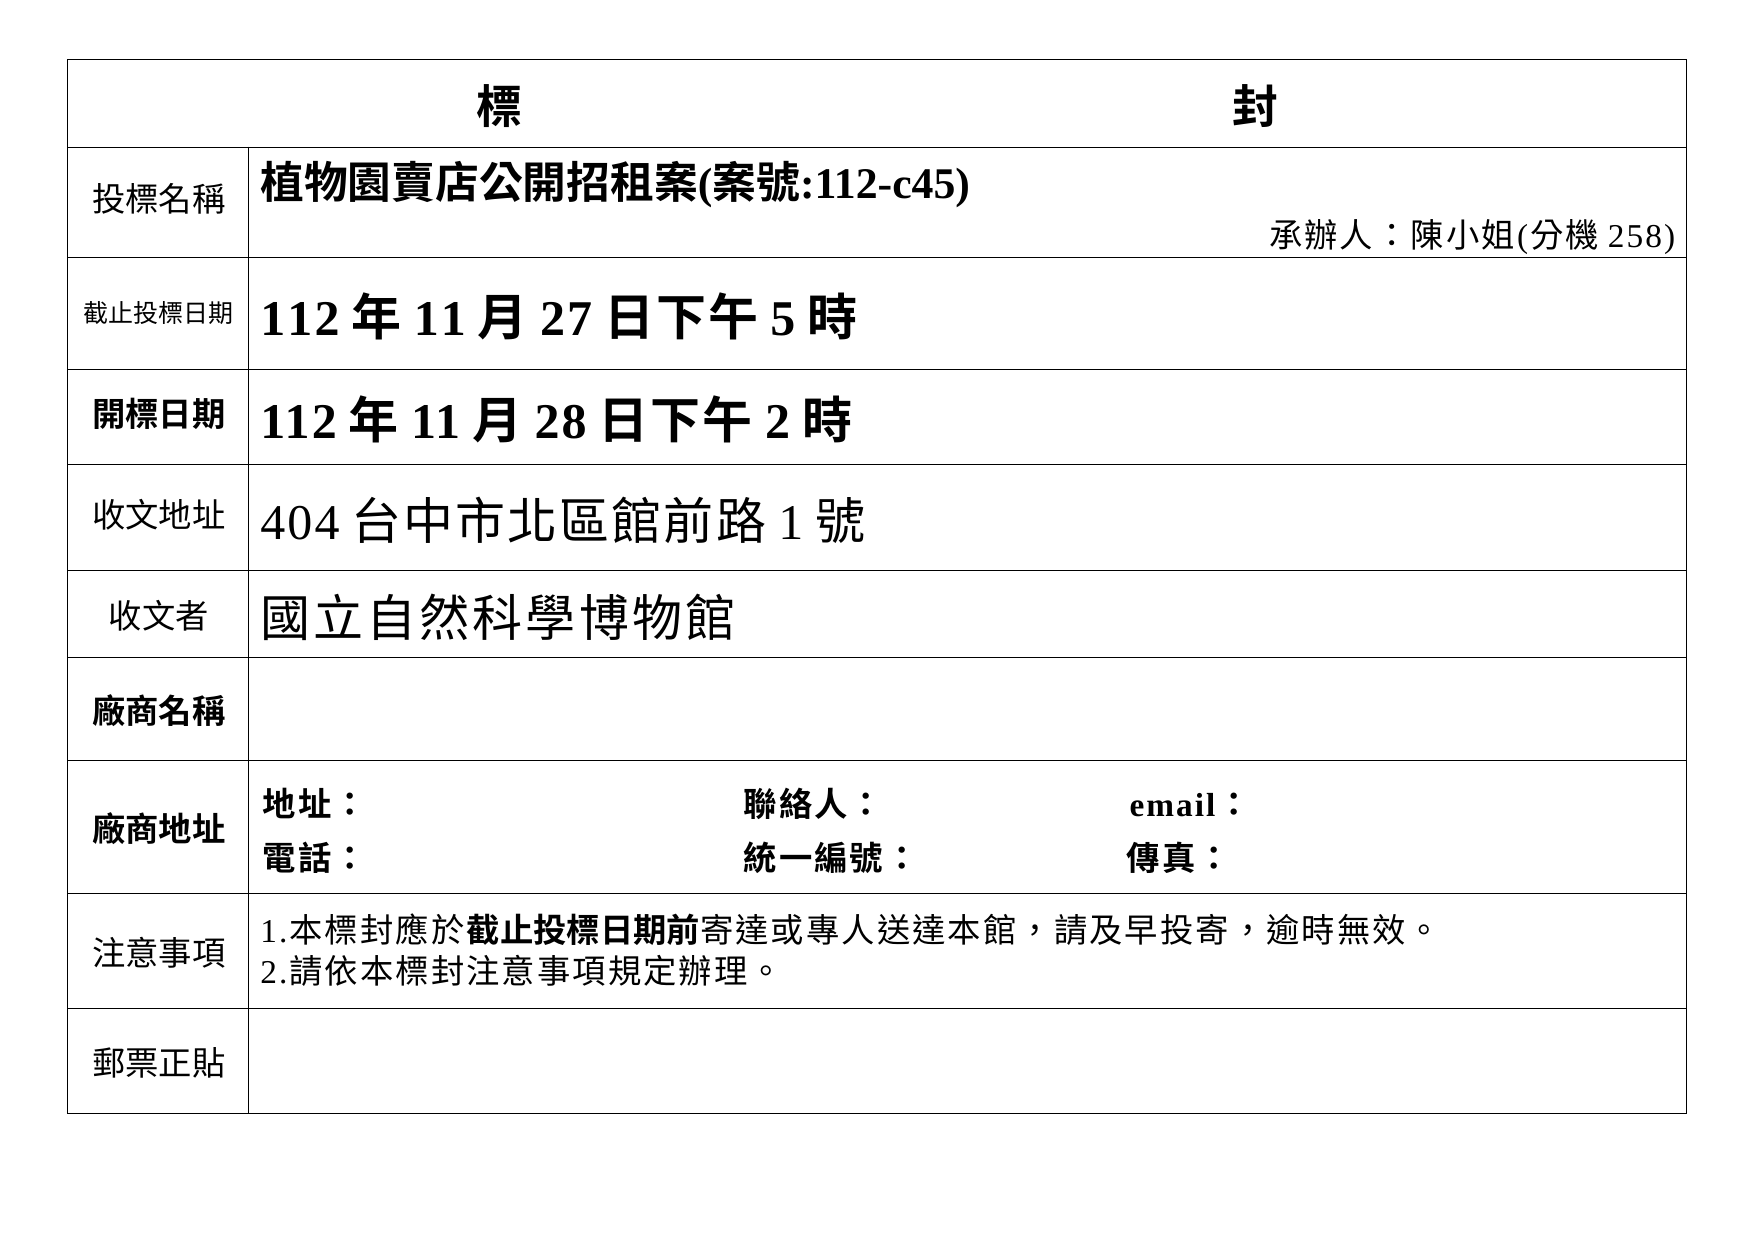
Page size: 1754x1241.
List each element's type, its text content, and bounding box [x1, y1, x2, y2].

table_cell 404台中市北區館前路1號 [249, 465, 1686, 570]
table_cell 地址： 聯絡人： email： 電話： 統一編號： 傳真： [249, 761, 1686, 893]
table_cell 截止投標日期 [68, 258, 248, 368]
table_cell [249, 1009, 1686, 1112]
table_cell 1.本標封應於截止投標日期前寄達或專人送達本館，請及早投寄，逾時無效。 2.請依本標封注意事項規定辦理。 [249, 894, 1686, 1007]
table_header 標 封 [68, 60, 1686, 147]
table_cell 112年11月27日下午5時 [249, 258, 1686, 368]
table_cell 國立自然科學博物館 [249, 571, 1686, 657]
table_cell 收文地址 [68, 465, 248, 570]
table_cell 植物園賣店公開招租案(案號:112-c45) 承辦人：陳小姐(分機258) [249, 148, 1686, 257]
table_cell 投標名稱 [68, 148, 248, 257]
table_cell 注意事項 [68, 894, 248, 1007]
table_cell 收文者 [68, 571, 248, 657]
table_cell 廠商地址 [68, 761, 248, 893]
table_cell 開標日期 [68, 370, 248, 464]
table_cell 郵票正貼 [68, 1009, 248, 1112]
table_cell 112年11月28日下午2時 [249, 370, 1686, 464]
table_cell 廠商名稱 [68, 658, 248, 760]
table_cell [249, 658, 1686, 760]
